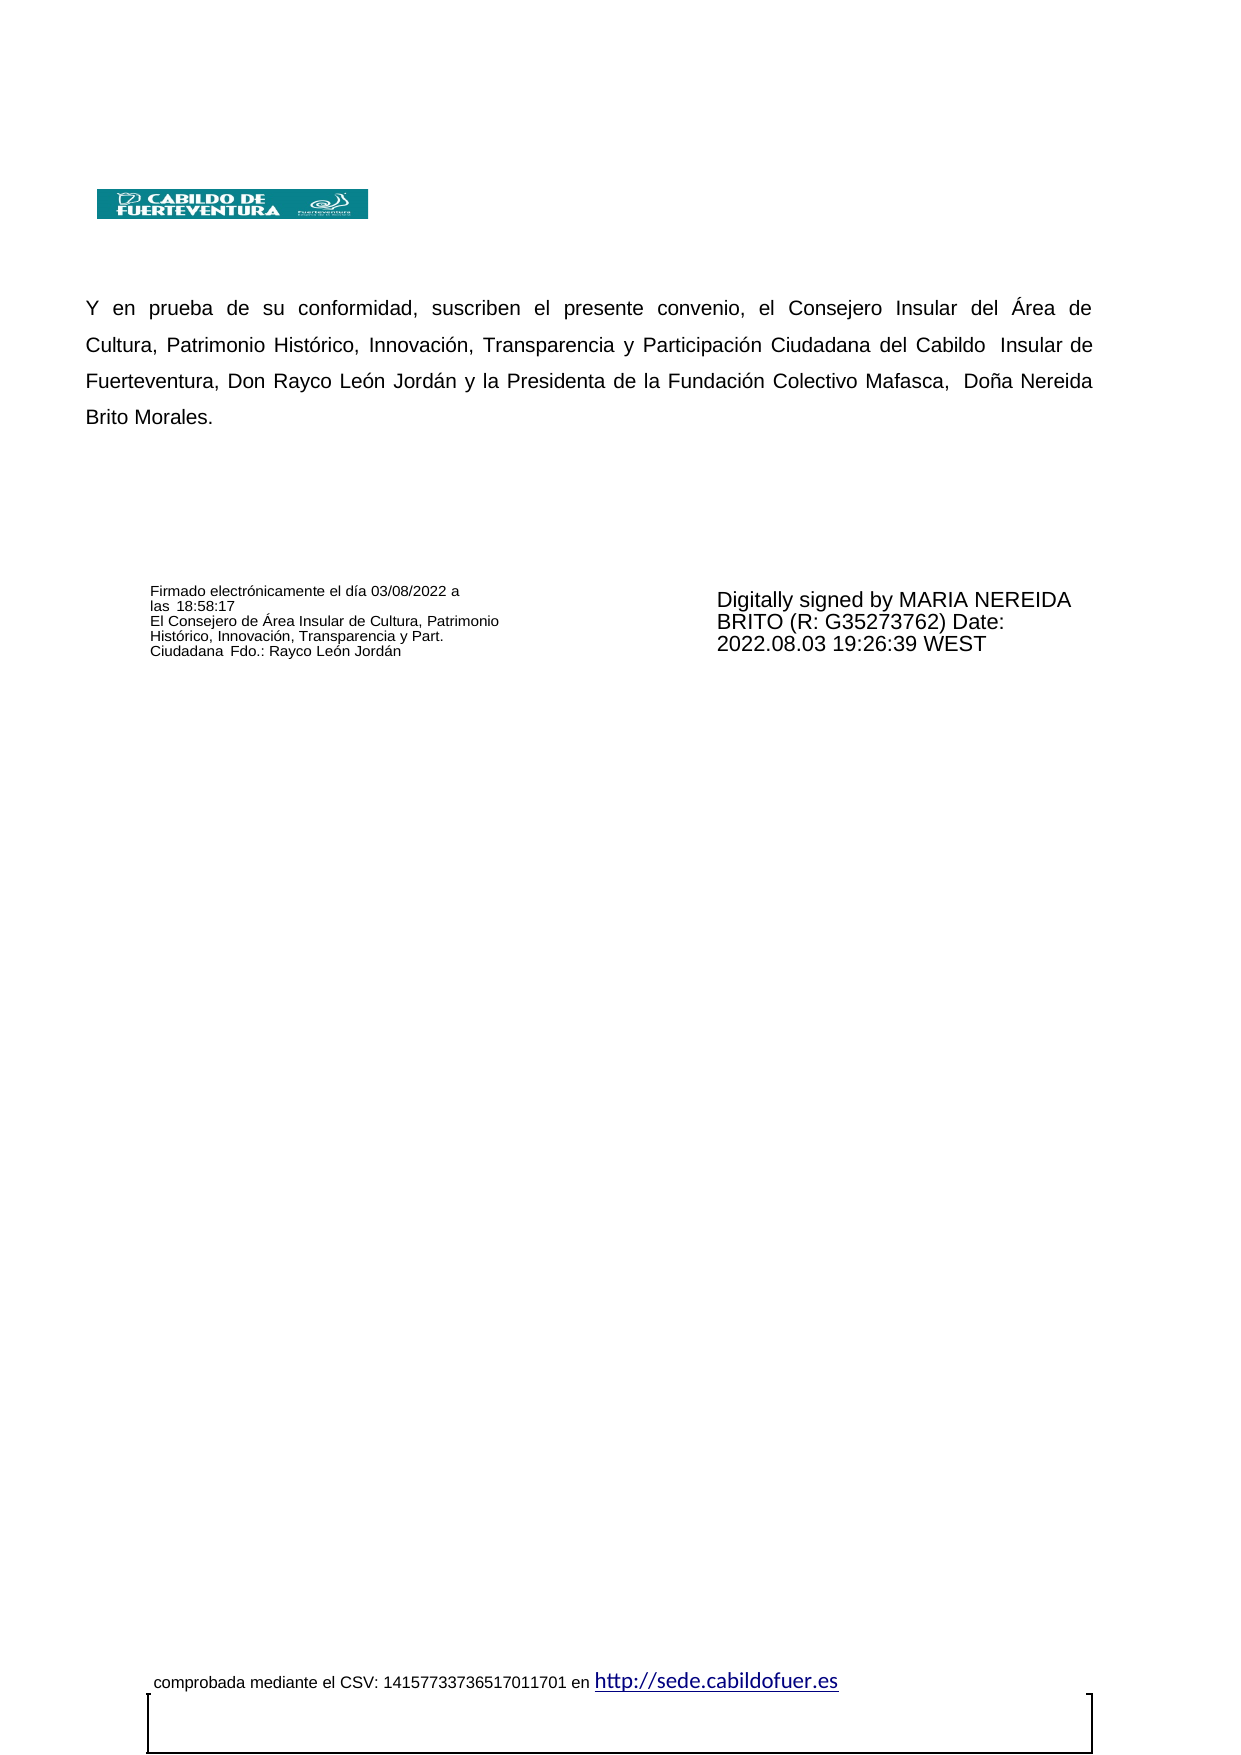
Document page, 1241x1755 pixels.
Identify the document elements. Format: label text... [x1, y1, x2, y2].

text Y en prueba de su conformidad, suscriben el presente convenio, el Consejero Insular del Área de Cultura, Patrimonio Histórico, Innovación, Transparencia y Participación Ciudadana del Cabildo Insular de Fuerteventura, Don Rayco León Jordán y la Presidenta de la Fundación Colectivo Mafasca, Doña Nereida Brito Morales. [85, 296, 1093, 429]
picture [97, 189, 369, 219]
text El Consejero de Área Insular de Cultura, Patrimonio Histórico, Innovación, Transparencia y Part. Ciudadana Fdo.: Rayco León Jordán [150, 615, 518, 660]
text Firmado electrónicamente el día 03/08/2022 a las 18:58:17 [150, 585, 480, 615]
text Digitally signed by MARIA NEREIDA BRITO (R: G35273762) Date: 2022.08.03 19:26:39 WEST [717, 590, 1088, 656]
